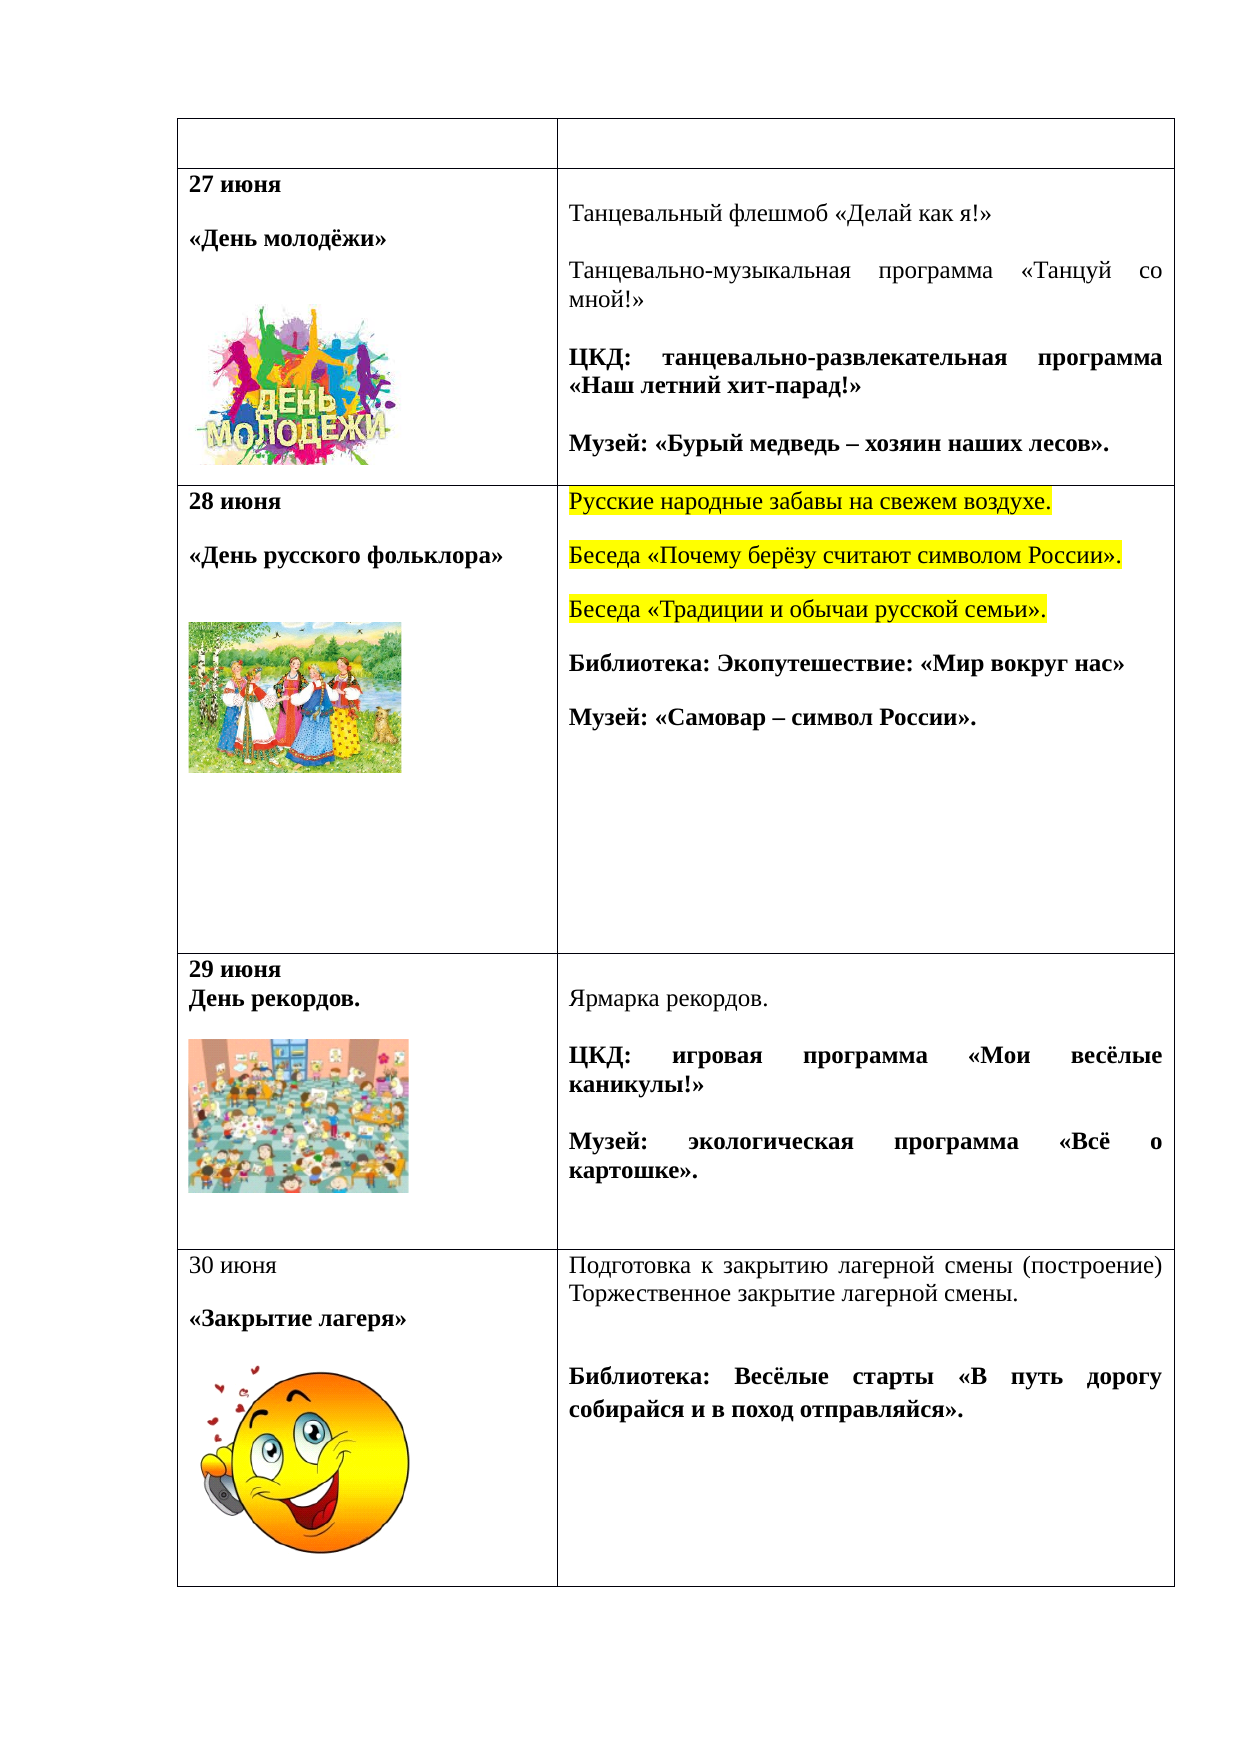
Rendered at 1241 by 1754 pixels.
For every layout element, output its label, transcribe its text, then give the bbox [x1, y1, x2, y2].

table_cell Русские народные забавы на свежем воздухе. Беседа «Почему берёзу считают символом России». Беседа «Традиции и обычаи русской семьи». Библиотека: Экопутешествие: «Мир вокруг нас» Музей: «Самовар – символ России». [558, 486, 1174, 953]
table_cell [178, 119, 557, 168]
table_cell Танцевальный флешмоб «Делай как я!» Танцевально-музыкальная программа «Танцуй со мной!» ЦКД: танцевально-развлекательная программа «Наш летний хит-парад!» Музей: «Бурый медведь – хозяин наших лесов». [558, 169, 1174, 485]
table_cell 27 июня «День молодёжи» [178, 169, 557, 485]
table_cell 30 июня «Закрытие лагеря» [178, 1250, 557, 1586]
table_cell [558, 119, 1174, 168]
table_cell Подготовка к закрытию лагерной смены (построение) Торжественное закрытие лагерной смены. Библиотека: Весёлые старты «В путь дорогу собирайся и в поход отправляйся». [558, 1250, 1174, 1586]
picture [188, 622, 402, 773]
table_cell Ярмарка рекордов. ЦКД: игровая программа «Мои весёлые каникулы!» Музей: экологическая программа «Всё о картошке». [558, 954, 1174, 1249]
picture [188, 304, 405, 465]
table_cell 28 июня «День русского фольклора» [178, 486, 557, 953]
table_cell 29 июня День рекордов. [178, 954, 557, 1249]
